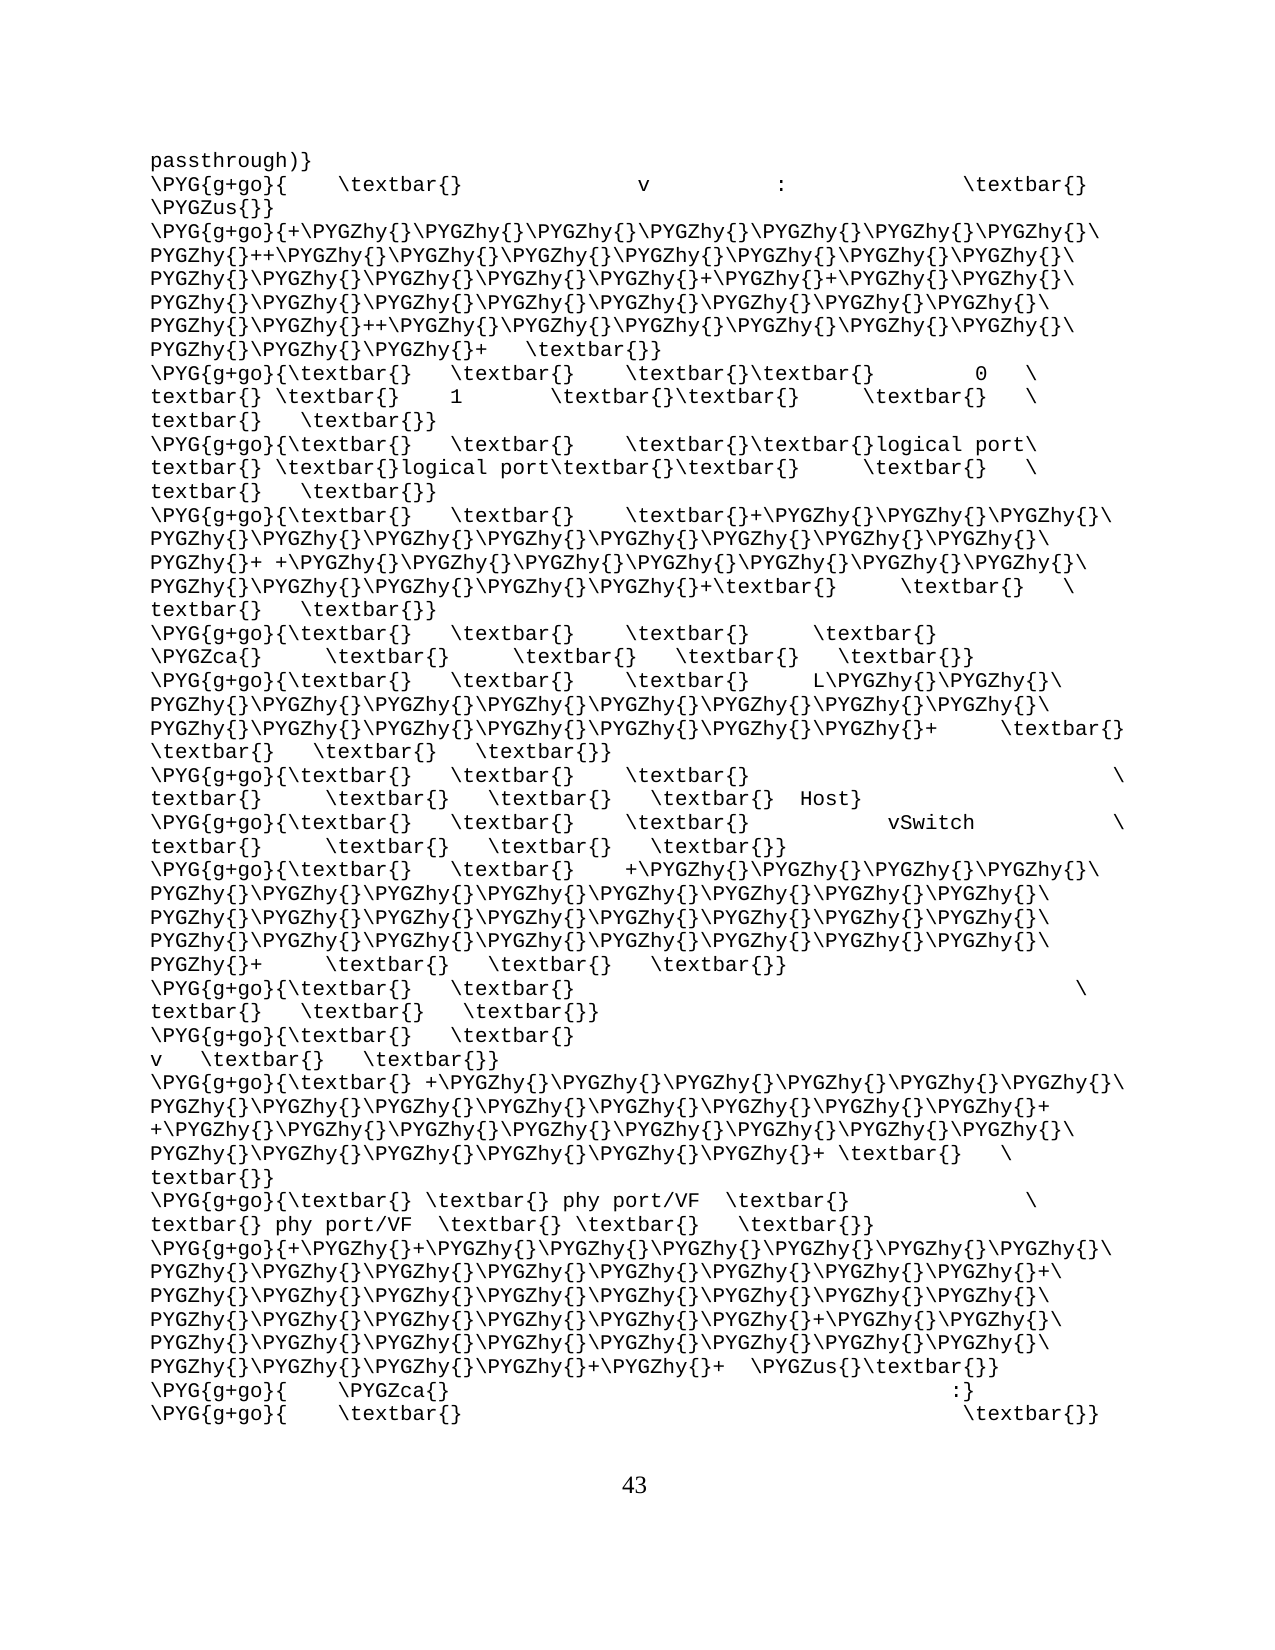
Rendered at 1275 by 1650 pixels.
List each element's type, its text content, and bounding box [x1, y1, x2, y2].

text \PYG{g+go}{+\PYGZhy{}+\PYGZhy{}\PYGZhy{}\PYGZhy{}\PYGZhy{}\PYGZhy{}\PYGZhy{}\PYGZhy{}\PYGZhy{}\PYGZhy{}\PYGZhy{}\PYGZhy{}\PYGZhy{}\PYGZhy{}\PYGZhy{}+\PYGZhy{}\PYGZhy{}\PYGZhy{}\PYGZhy{}\PYGZhy{}\PYGZhy{}\PYGZhy{}\PYGZhy{}\PYGZhy{}\PYGZhy{}\PYGZhy{}\PYGZhy{}\PYGZhy{}\PYGZhy{}+\PYGZhy{}\PYGZhy{}\PYGZhy{}\PYGZhy{}\PYGZhy{}\PYGZhy{}\PYGZhy{}\PYGZhy{}\PYGZhy{}\PYGZhy{}\PYGZhy{}\PYGZhy{}\PYGZhy{}\PYGZhy{}+\PYGZhy{}+ \PYGZus{}\textbar{}} [150, 1238, 1125, 1379]
text \PYG{g+go}{\textbar{} \textbar{} \textbar{} \textbar{} \textbar{}} [150, 978, 1125, 1025]
text \PYG{g+go}{\textbar{} \textbar{} \textbar{} L\PYGZhy{}\PYGZhy{}\PYGZhy{}\PYGZhy{}\PYGZhy{}\PYGZhy{}\PYGZhy{}\PYGZhy{}\PYGZhy{}\PYGZhy{}\PYGZhy{}\PYGZhy{}\PYGZhy{}\PYGZhy{}\PYGZhy{}\PYGZhy{}\PYGZhy{}+ \textbar{} \textbar{} \textbar{} \textbar{}} [150, 670, 1125, 765]
text \PYG{g+go}{\textbar{} \textbar{} v \textbar{} \textbar{}} [150, 1025, 1125, 1072]
text \PYG{g+go}{\textbar{} \textbar{} phy port/VF \textbar{} \textbar{} phy port/VF \textbar{} \textbar{} \textbar{}} [150, 1190, 1125, 1238]
text \PYG{g+go}{\textbar{} \textbar{} \textbar{} \textbar{} \textbar{} \textbar{} \textbar{} Host} [150, 765, 1125, 812]
text \PYG{g+go}{\textbar{} \textbar{} \textbar{}\textbar{}logical port\textbar{} \textbar{}logical port\textbar{}\textbar{} \textbar{} \textbar{} \textbar{}} [150, 434, 1125, 505]
text \PYG{g+go}{ \PYGZca{} :} [150, 1379, 1125, 1403]
text passthrough)} [150, 150, 1125, 174]
text \PYG{g+go}{\textbar{} +\PYGZhy{}\PYGZhy{}\PYGZhy{}\PYGZhy{}\PYGZhy{}\PYGZhy{}\PYGZhy{}\PYGZhy{}\PYGZhy{}\PYGZhy{}\PYGZhy{}\PYGZhy{}\PYGZhy{}\PYGZhy{}+ +\PYGZhy{}\PYGZhy{}\PYGZhy{}\PYGZhy{}\PYGZhy{}\PYGZhy{}\PYGZhy{}\PYGZhy{}\PYGZhy{}\PYGZhy{}\PYGZhy{}\PYGZhy{}\PYGZhy{}\PYGZhy{}+ \textbar{} \textbar{}} [150, 1072, 1125, 1190]
text \PYG{g+go}{\textbar{} \textbar{} \textbar{}+\PYGZhy{}\PYGZhy{}\PYGZhy{}\PYGZhy{}\PYGZhy{}\PYGZhy{}\PYGZhy{}\PYGZhy{}\PYGZhy{}\PYGZhy{}\PYGZhy{}\PYGZhy{}+ +\PYGZhy{}\PYGZhy{}\PYGZhy{}\PYGZhy{}\PYGZhy{}\PYGZhy{}\PYGZhy{}\PYGZhy{}\PYGZhy{}\PYGZhy{}\PYGZhy{}\PYGZhy{}+\textbar{} \textbar{} \textbar{} \textbar{}} [150, 505, 1125, 623]
text \PYG{g+go}{ \textbar{} v : \textbar{} \PYGZus{}} [150, 174, 1125, 221]
text \PYG{g+go}{\textbar{} \textbar{} \textbar{}\textbar{} 0 \textbar{} \textbar{} 1 \textbar{}\textbar{} \textbar{} \textbar{} \textbar{}} [150, 363, 1125, 434]
text \PYG{g+go}{ \textbar{} \textbar{}} [150, 1403, 1125, 1427]
text \PYG{g+go}{+\PYGZhy{}\PYGZhy{}\PYGZhy{}\PYGZhy{}\PYGZhy{}\PYGZhy{}\PYGZhy{}\PYGZhy{}++\PYGZhy{}\PYGZhy{}\PYGZhy{}\PYGZhy{}\PYGZhy{}\PYGZhy{}\PYGZhy{}\PYGZhy{}\PYGZhy{}\PYGZhy{}\PYGZhy{}\PYGZhy{}+\PYGZhy{}+\PYGZhy{}\PYGZhy{}\PYGZhy{}\PYGZhy{}\PYGZhy{}\PYGZhy{}\PYGZhy{}\PYGZhy{}\PYGZhy{}\PYGZhy{}\PYGZhy{}\PYGZhy{}++\PYGZhy{}\PYGZhy{}\PYGZhy{}\PYGZhy{}\PYGZhy{}\PYGZhy{}\PYGZhy{}\PYGZhy{}\PYGZhy{}+ \textbar{}} [150, 221, 1125, 363]
text \PYG{g+go}{\textbar{} \textbar{} +\PYGZhy{}\PYGZhy{}\PYGZhy{}\PYGZhy{}\PYGZhy{}\PYGZhy{}\PYGZhy{}\PYGZhy{}\PYGZhy{}\PYGZhy{}\PYGZhy{}\PYGZhy{}\PYGZhy{}\PYGZhy{}\PYGZhy{}\PYGZhy{}\PYGZhy{}\PYGZhy{}\PYGZhy{}\PYGZhy{}\PYGZhy{}\PYGZhy{}\PYGZhy{}\PYGZhy{}\PYGZhy{}\PYGZhy{}\PYGZhy{}\PYGZhy{}\PYGZhy{}+ \textbar{} \textbar{} \textbar{}} [150, 859, 1125, 978]
text \PYG{g+go}{\textbar{} \textbar{} \textbar{} vSwitch \textbar{} \textbar{} \textbar{} \textbar{}} [150, 812, 1125, 859]
text \PYG{g+go}{\textbar{} \textbar{} \textbar{} \textbar{} \PYGZca{} \textbar{} \textbar{} \textbar{} \textbar{}} [150, 623, 1125, 670]
